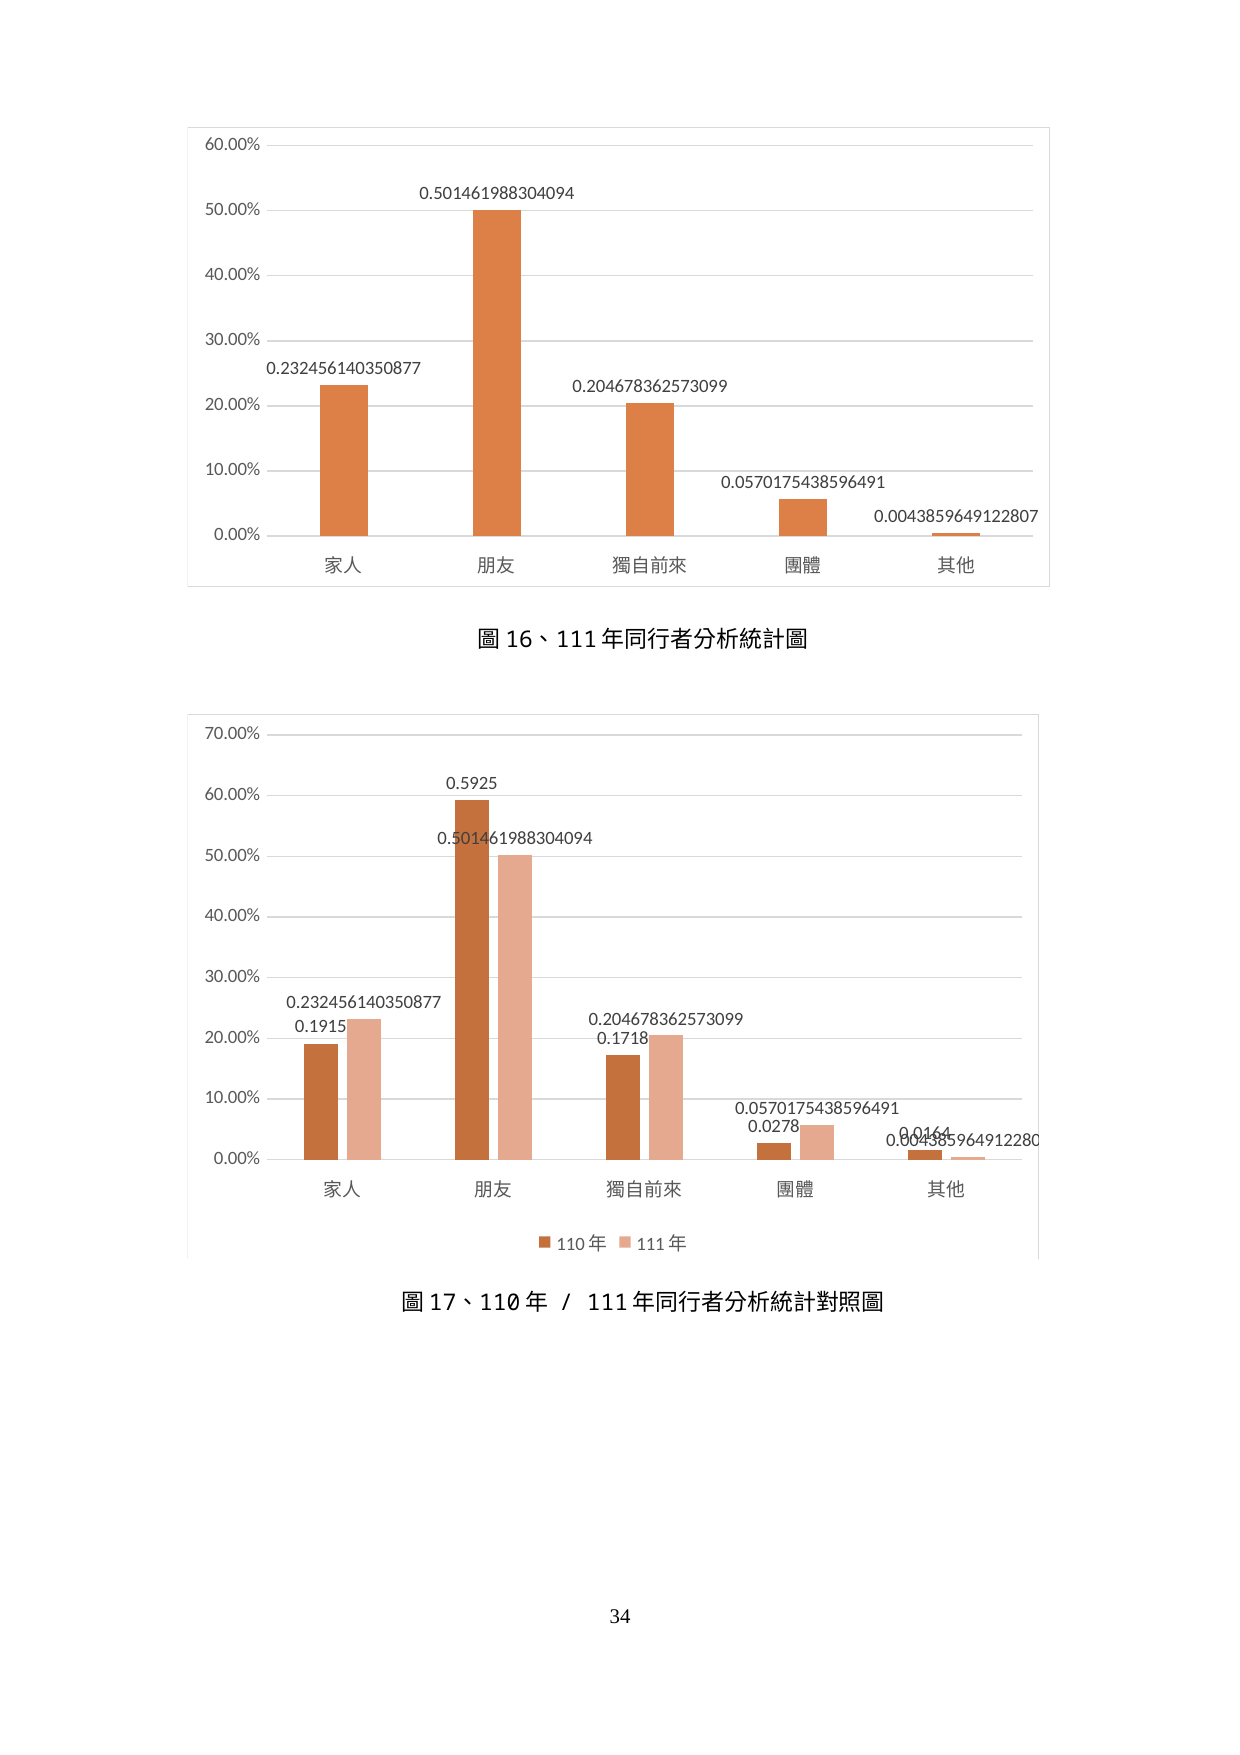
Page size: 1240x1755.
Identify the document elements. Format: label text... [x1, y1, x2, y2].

text 圖17、110年 / 111年同行者分析統計對照圖 [187, 1259, 1052, 1321]
text 圖16、111年同行者分析統計圖 [187, 596, 1052, 659]
